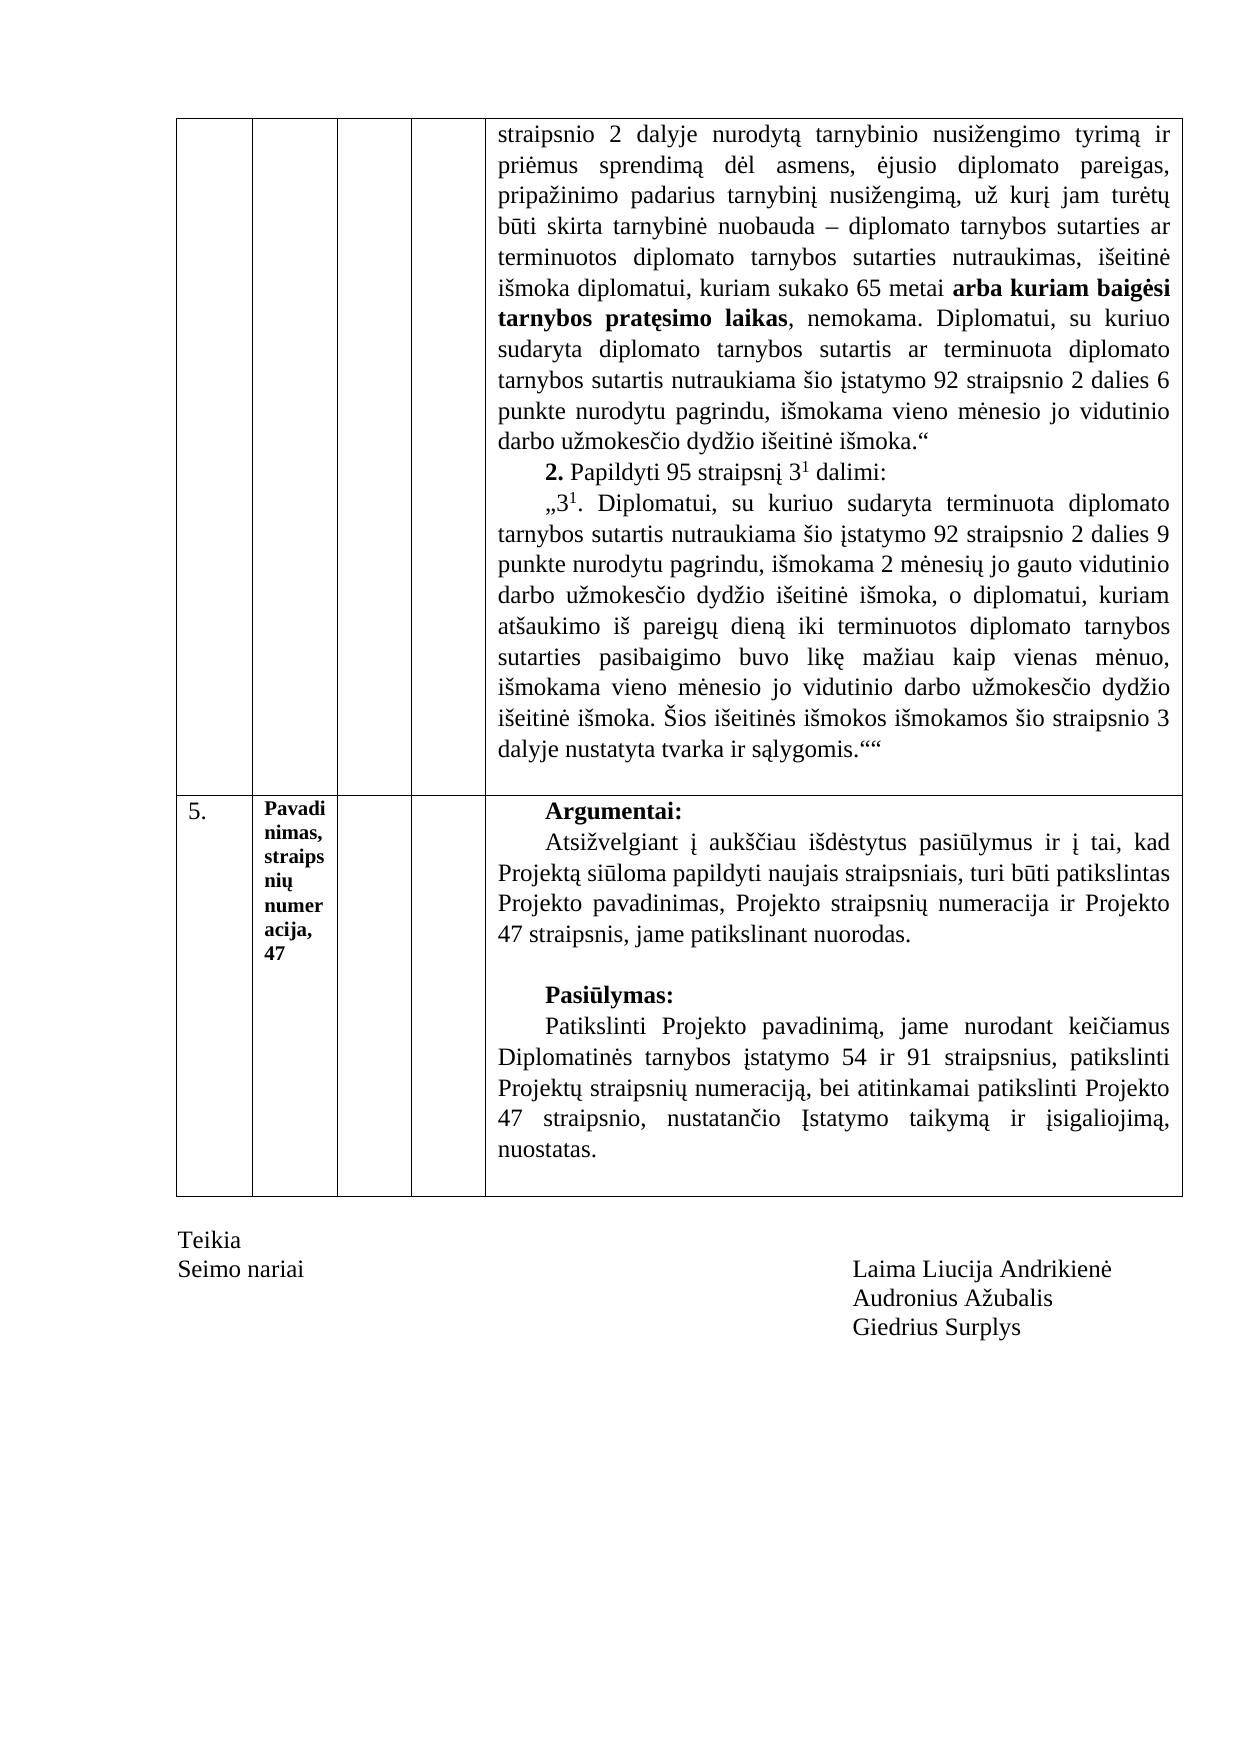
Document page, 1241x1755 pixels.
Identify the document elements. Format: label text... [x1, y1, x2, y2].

table_cell [177, 119, 252, 795]
table_cell Pavadinimas, straipsnių numeracija, 47 [253, 796, 337, 1196]
table_cell 5. [177, 796, 252, 1196]
table_cell straipsnio 2 dalyje nurodytą tarnybinio nusižengimo tyrimą ir priėmus sprendimą dėl asmens, ėjusio diplomato pareigas, pripažinimo padarius tarnybinį nusižengimą, už kurį jam turėtų būti skirta tarnybinė nuobauda – diplomato tarnybos sutarties ar terminuotos diplomato tarnybos sutarties nutraukimas, išeitinė išmoka diplomatui, kuriam sukako 65 metai arba kuriam baigėsi tarnybos pratęsimo laikas, nemokama. Diplomatui, su kuriuo sudaryta diplomato tarnybos sutartis ar terminuota diplomato tarnybos sutartis nutraukiama šio įstatymo 92 straipsnio 2 dalies 6 punkte nurodytu pagrindu, išmokama vieno mėnesio jo vidutinio darbo užmokesčio dydžio išeitinė išmoka.“ 2. Papildyti 95 straipsnį 31 dalimi: „31. Diplomatui, su kuriuo sudaryta terminuota diplomato tarnybos sutartis nutraukiama šio įstatymo 92 straipsnio 2 dalies 9 punkte nurodytu pagrindu, išmokama 2 mėnesių jo gauto vidutinio darbo užmokesčio dydžio išeitinė išmoka, o diplomatui, kuriam atšaukimo iš pareigų dieną iki terminuotos diplomato tarnybos sutarties pasibaigimo buvo likę mažiau kaip vienas mėnuo, išmokama vieno mėnesio jo vidutinio darbo užmokesčio dydžio išeitinė išmoka. Šios išeitinės išmokos išmokamos šio straipsnio 3 dalyje nustatyta tvarka ir sąlygomis.““ [486, 119, 1182, 795]
table_cell [338, 796, 411, 1196]
table_cell [253, 119, 337, 795]
text Giedrius Surplys [177, 1312, 1181, 1341]
table_cell [338, 119, 411, 795]
text Teikia [177, 1226, 1181, 1254]
text Audronius Ažubalis [177, 1283, 1181, 1312]
table_cell [412, 119, 485, 795]
table_cell Argumentai: Atsižvelgiant į aukščiau išdėstytus pasiūlymus ir į tai, kad Projektą siūloma papildyti naujais straipsniais, turi būti patikslintas Projekto pavadinimas, Projekto straipsnių numeracija ir Projekto 47 straipsnis, jame patikslinant nuorodas. Pasiūlymas: Patikslinti Projekto pavadinimą, jame nurodant keičiamus Diplomatinės tarnybos įstatymo 54 ir 91 straipsnius, patikslinti Projektų straipsnių numeraciją, bei atitinkamai patikslinti Projekto 47 straipsnio, nustatančio Įstatymo taikymą ir įsigaliojimą, nuostatas. [486, 796, 1182, 1196]
text Seimo nariai Laima Liucija Andrikienė [177, 1254, 1181, 1283]
table_cell [412, 796, 485, 1196]
